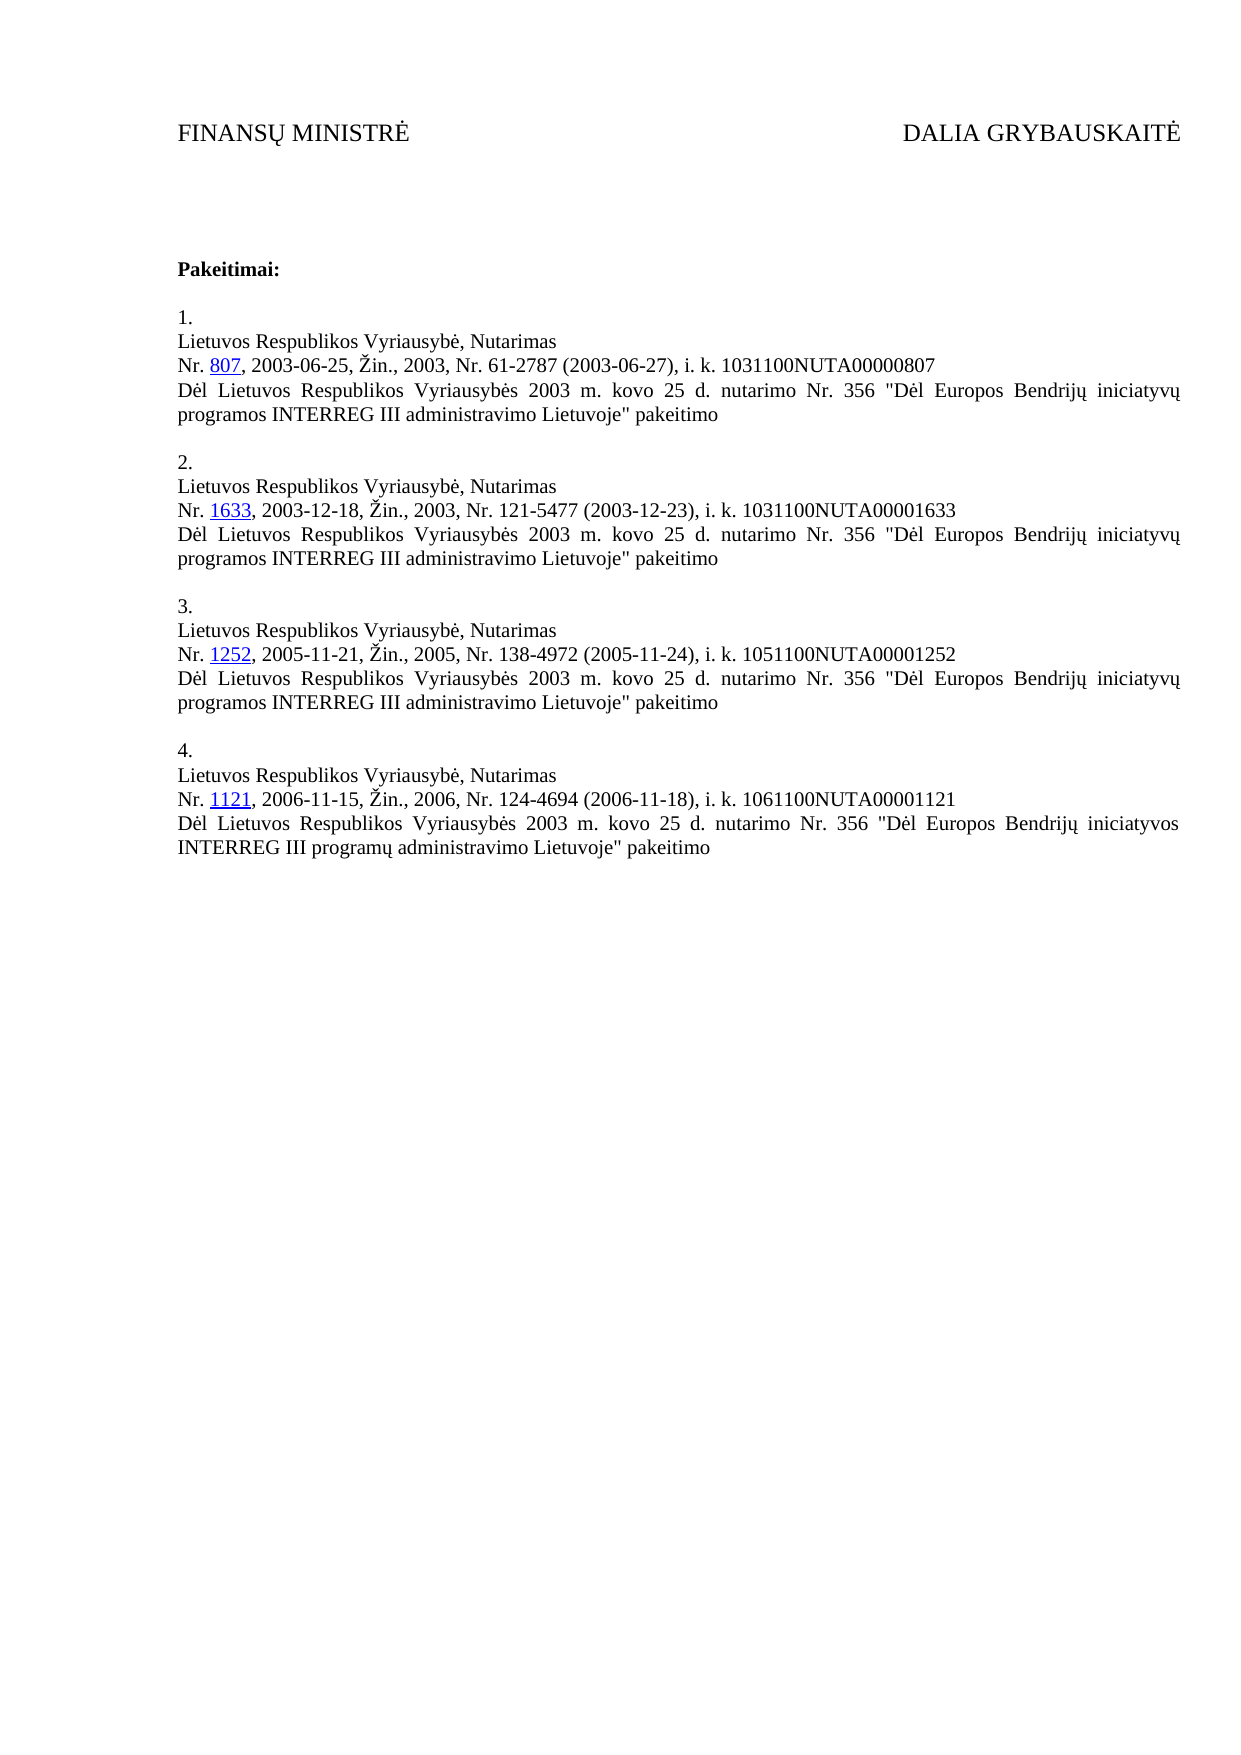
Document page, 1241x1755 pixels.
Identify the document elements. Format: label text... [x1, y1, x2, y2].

text Dėl Lietuvos Respublikos Vyriausybės 2003 m. kovo 25 d. nutarimo Nr. 356 "Dėl Europos Bendrijų iniciatyvų programos INTERREG III administravimo Lietuvoje" pakeitimo [177, 522, 1181, 570]
text Dėl Lietuvos Respublikos Vyriausybės 2003 m. kovo 25 d. nutarimo Nr. 356 "Dėl Europos Bendrijų iniciatyvų programos INTERREG III administravimo Lietuvoje" pakeitimo [177, 377, 1181, 426]
text 1. [177, 305, 1181, 329]
text Pakeitimai: [177, 257, 1181, 281]
text Lietuvos Respublikos Vyriausybė, Nutarimas [177, 618, 1181, 642]
text 3. [177, 594, 1181, 618]
text Nr. 807, 2003-06-25, Žin., 2003, Nr. 61-2787 (2003-06-27), i. k. 1031100NUTA00000807 [177, 353, 1181, 377]
text Lietuvos Respublikos Vyriausybė, Nutarimas [177, 329, 1181, 353]
text 4. [177, 738, 1181, 762]
text Dėl Lietuvos Respublikos Vyriausybės 2003 m. kovo 25 d. nutarimo Nr. 356 "Dėl Europos Bendrijų iniciatyvų programos INTERREG III administravimo Lietuvoje" pakeitimo [177, 666, 1181, 714]
text Lietuvos Respublikos Vyriausybė, Nutarimas [177, 474, 1181, 498]
text FINANSŲ MINISTRĖ DALIA GRYBAUSKAITĖ [177, 118, 1181, 147]
text Nr. 1252, 2005-11-21, Žin., 2005, Nr. 138-4972 (2005-11-24), i. k. 1051100NUTA00001252 [177, 642, 1181, 666]
text Nr. 1121, 2006-11-15, Žin., 2006, Nr. 124-4694 (2006-11-18), i. k. 1061100NUTA00001121 [177, 787, 1181, 811]
text Dėl Lietuvos Respublikos Vyriausybės 2003 m. kovo 25 d. nutarimo Nr. 356 "Dėl Europos Bendrijų iniciatyvos INTERREG III programų administravimo Lietuvoje" pakeitimo [177, 811, 1181, 859]
text 2. [177, 450, 1181, 474]
text Lietuvos Respublikos Vyriausybė, Nutarimas [177, 762, 1181, 787]
text Nr. 1633, 2003-12-18, Žin., 2003, Nr. 121-5477 (2003-12-23), i. k. 1031100NUTA00001633 [177, 498, 1181, 522]
